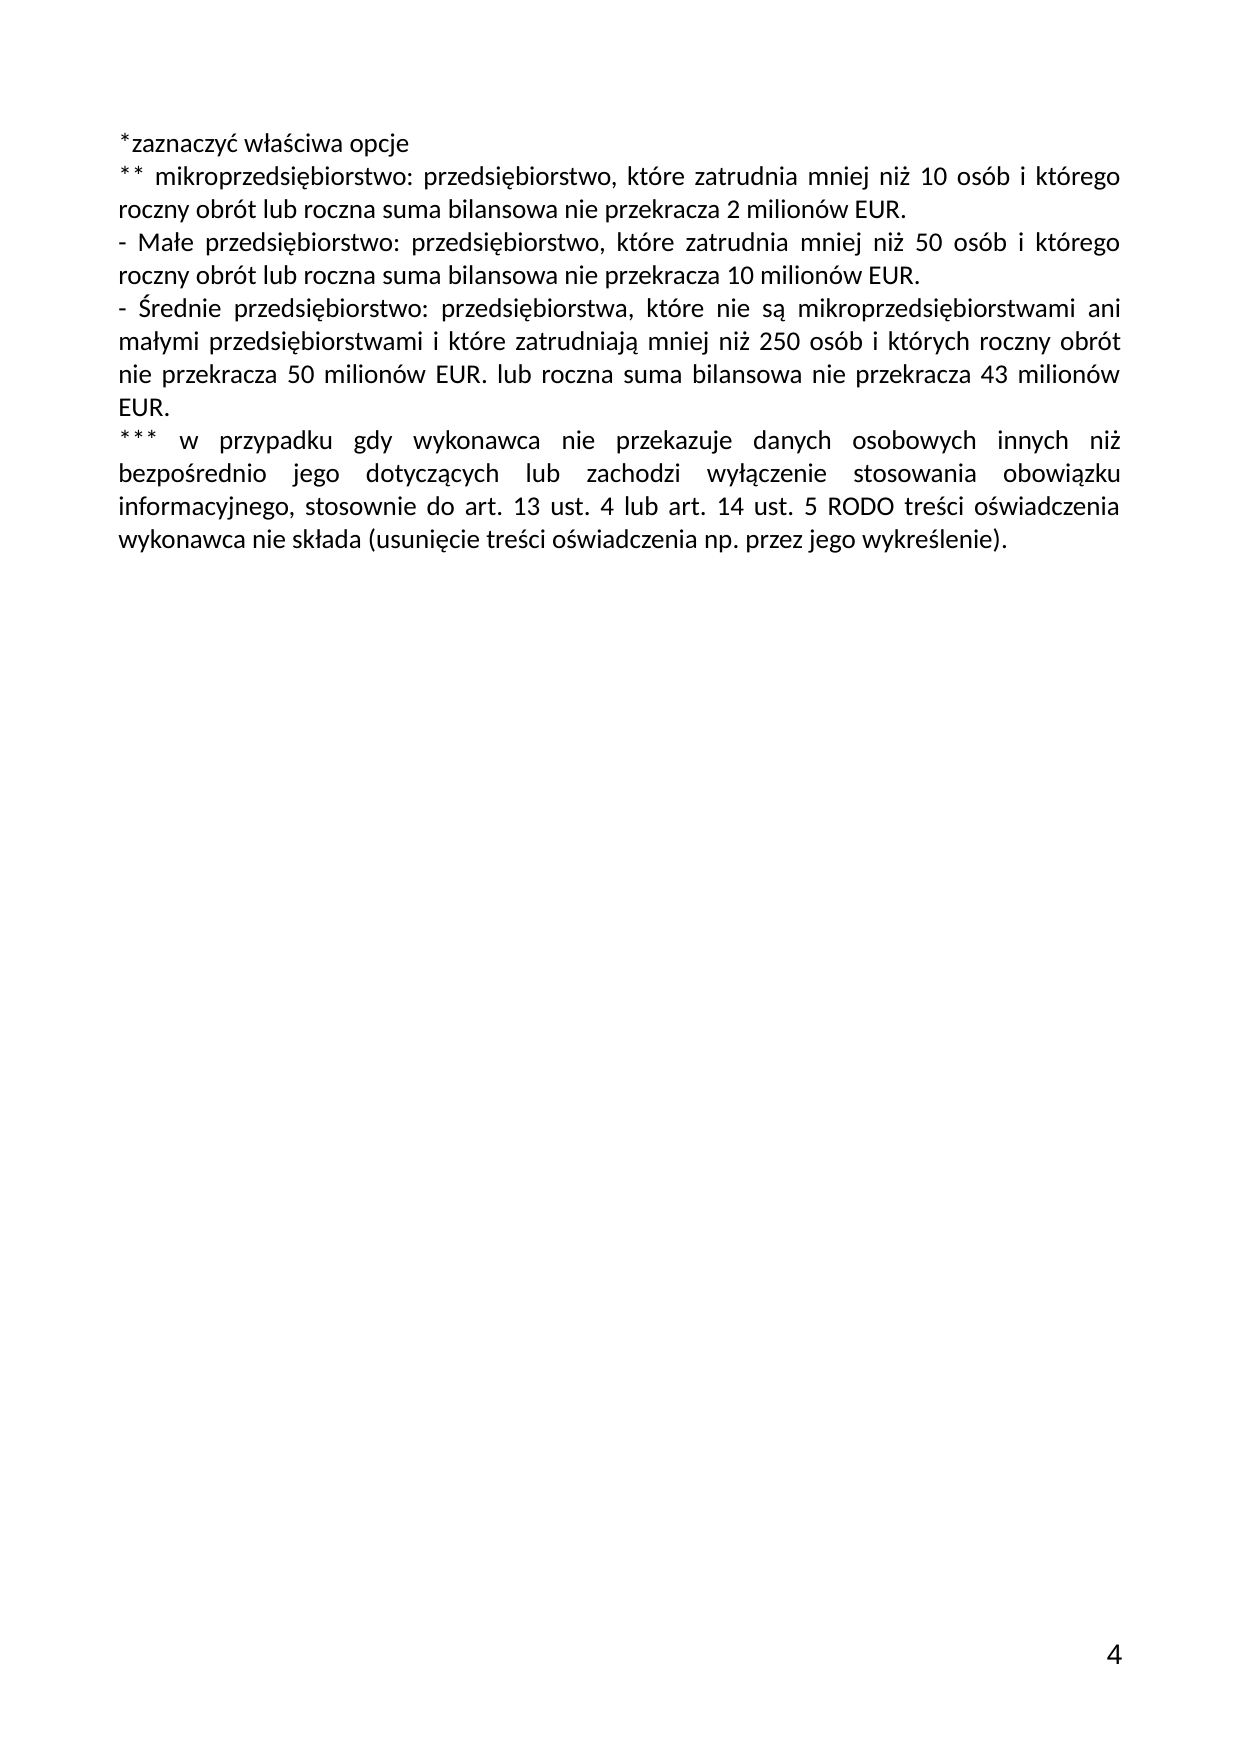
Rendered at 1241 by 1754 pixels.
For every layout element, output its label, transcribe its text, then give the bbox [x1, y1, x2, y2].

text *** w przypadku gdy wykonawca nie przekazuje danych osobowych innych niż bezpośrednio jego dotyczących lub zachodzi wyłączenie stosowania obowiązku informacyjnego, stosownie do art. 13 ust. 4 lub art. 14 ust. 5 RODO treści oświadczenia wykonawca nie składa (usunięcie treści oświadczenia np. przez jego wykreślenie). [118, 423, 1122, 555]
text - Średnie przedsiębiorstwo: przedsiębiorstwa, które nie są mikroprzedsiębiorstwami ani małymi przedsiębiorstwami i które zatrudniają mniej niż 250 osób i których roczny obrót nie przekracza 50 milionów EUR. lub roczna suma bilansowa nie przekracza 43 milionów EUR. [118, 291, 1122, 423]
text ** mikroprzedsiębiorstwo: przedsiębiorstwo, które zatrudnia mniej niż 10 osób i którego roczny obrót lub roczna suma bilansowa nie przekracza 2 milionów EUR. [118, 159, 1122, 225]
list - Małe przedsiębiorstwo: przedsiębiorstwo, które zatrudnia mniej niż 50 osób i którego roczny obrót lub roczna suma bilansowa nie przekracza 10 milionów EUR. [118, 225, 1122, 291]
text *zaznaczyć właściwa opcje [118, 126, 1122, 159]
